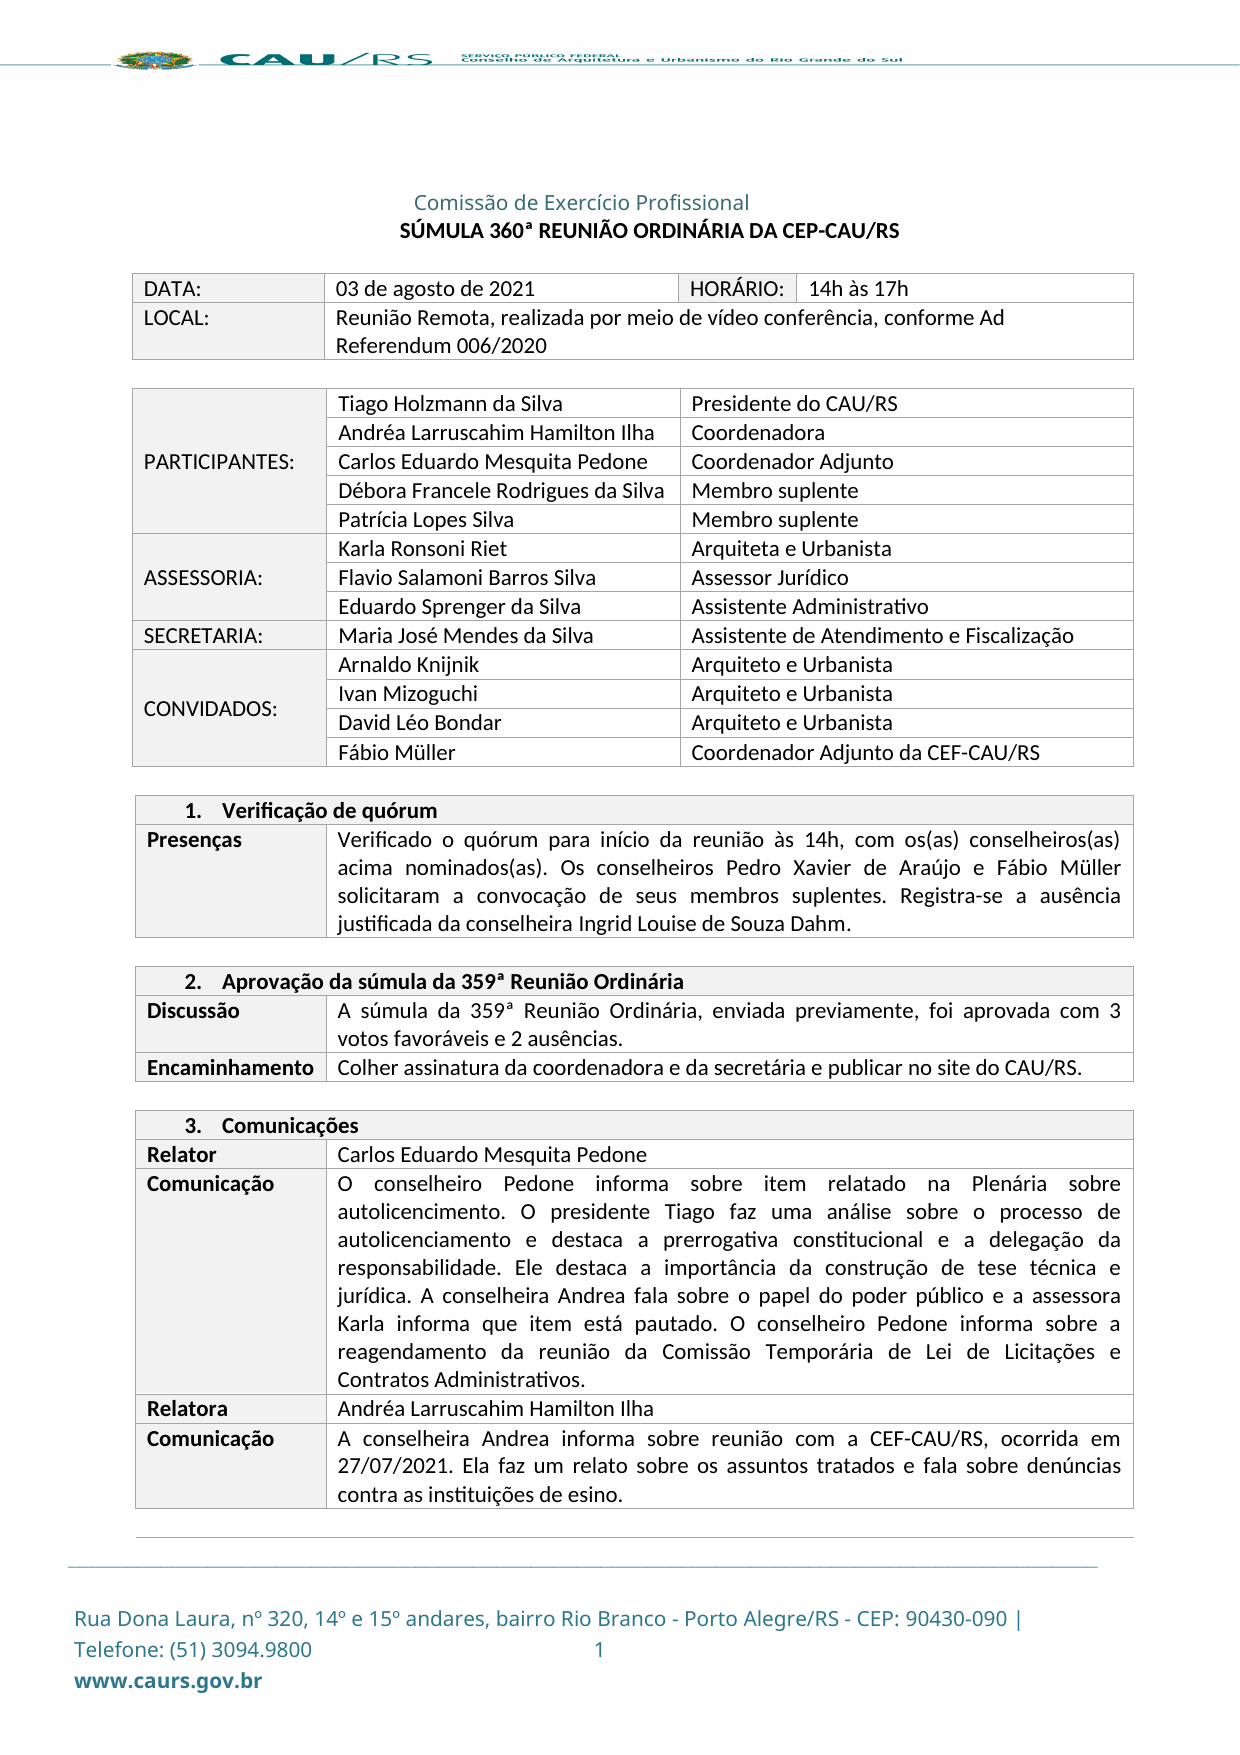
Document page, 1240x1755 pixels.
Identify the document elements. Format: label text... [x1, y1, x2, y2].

table_cell Assistente Administrativo [681, 592, 1133, 620]
table_cell Arquiteto e Urbanista [681, 709, 1133, 737]
table_cell Colher assinatura da coordenadora e da secretária e publicar no site do CAU/RS. [327, 1053, 1133, 1081]
table_cell SECRETARIA: [133, 621, 326, 649]
table_cell Encaminhamento [136, 1053, 326, 1081]
table_cell [131, 1081, 136, 1110]
table_header DATA: [133, 274, 324, 302]
table_cell Carlos Eduardo Mesquita Pedone [327, 447, 680, 475]
table_header HORÁRIO: [679, 274, 796, 302]
table_cell Fábio Müller [327, 738, 680, 766]
table_cell [131, 1139, 135, 1168]
table_cell Membro suplente [681, 505, 1133, 533]
table_header Tiago Holzmann da Silva [327, 389, 680, 417]
table_cell Aprovação da súmula da 359ª Reunião Ordinária [136, 967, 1133, 995]
table_cell Discussão [136, 996, 326, 1052]
table_cell Reunião Remota, realizada por meio de vídeo conferência, conforme Ad Referendum 006/2020 [325, 303, 1133, 359]
table_cell Comunicações [136, 1111, 1133, 1139]
table_cell O conselheiro Pedone informa sobre item relatado na Plenária sobre autolicencimento. O presidente Tiago faz uma análise sobre o processo de autolicenciamento e destaca a prerrogativa constitucional e a delegação da responsabilidade. Ele destaca a importância da construção de tese técnica e jurídica. A conselheira Andrea fala sobre o papel do poder público e a assessora Karla informa que item está pautado. O conselheiro Pedone informa sobre a reagendamento da reunião da Comissão Temporária de Lei de Licitações e Contratos Administrativos. [327, 1169, 1133, 1393]
table_cell Arquiteto e Urbanista [681, 650, 1133, 678]
table_cell LOCAL: [133, 303, 324, 359]
table_header Presidente do CAU/RS [681, 389, 1133, 417]
table_cell Karla Ronsoni Riet [327, 534, 680, 562]
table_cell Carlos Eduardo Mesquita Pedone [327, 1140, 1133, 1168]
table_cell Coordenador Adjunto da CEF-CAU/RS [681, 738, 1133, 766]
table_cell [131, 1052, 135, 1081]
table_cell [131, 937, 136, 966]
table_cell [131, 1394, 135, 1423]
table_cell [136, 1509, 1133, 1537]
table_cell A súmula da 359ª Reunião Ordinária, enviada previamente, foi aprovada com 3 votos favoráveis e 2 ausências. [327, 996, 1133, 1052]
table_cell Comunicação [136, 1169, 326, 1393]
table_cell Coordenadora [681, 418, 1133, 446]
table_cell Arquiteta e Urbanista [681, 534, 1133, 562]
table_cell David Léo Bondar [327, 709, 680, 737]
table_header [131, 795, 135, 824]
table_cell Verificado o quórum para início da reunião às 14h, com os(as) conselheiros(as) acima nominados(as). Os conselheiros Pedro Xavier de Araújo e Fábio Müller solicitaram a convocação de seus membros suplentes. Registra-se a ausência justificada da conselheira Ingrid Louise de Souza Dahm. [327, 825, 1133, 937]
table_header 14h às 17h [797, 274, 1133, 302]
table_cell [131, 1110, 135, 1139]
table_header Verificação de quórum [136, 796, 1133, 824]
table_cell CONVIDADOS: [133, 650, 326, 766]
table_cell Assistente de Atendimento e Fiscalização [681, 621, 1133, 649]
table_cell A conselheira Andrea informa sobre reunião com a CEF-CAU/RS, ocorrida em 27/07/2021. Ela faz um relato sobre os assuntos tratados e fala sobre denúncias contra as instituições de esino. [327, 1424, 1133, 1508]
table_cell Maria José Mendes da Silva [327, 621, 680, 649]
table_cell Arnaldo Knijnik [327, 650, 680, 678]
table_cell Assessor Jurídico [681, 563, 1133, 591]
table_cell [131, 1508, 136, 1537]
table_cell Coordenador Adjunto [681, 447, 1133, 475]
table_cell Arquiteto e Urbanista [681, 680, 1133, 707]
table_cell ASSESSORIA: [133, 534, 326, 620]
table_cell [131, 824, 135, 937]
table_cell Ivan Mizoguchi [327, 680, 680, 707]
table_cell Flavio Salamoni Barros Silva [327, 563, 680, 591]
table_cell [131, 995, 135, 1052]
table_cell [136, 938, 1133, 966]
table_cell Relator [136, 1140, 326, 1168]
table_cell Débora Francele Rodrigues da Silva [327, 476, 680, 504]
table_cell [136, 1082, 1133, 1110]
table_header PARTICIPANTES: [133, 389, 326, 533]
table_cell Andréa Larruscahim Hamilton Ilha [327, 418, 680, 446]
table_cell Relatora [136, 1395, 326, 1423]
table_cell Presenças [136, 825, 326, 937]
table_cell Eduardo Sprenger da Silva [327, 592, 680, 620]
table_cell Comunicação [136, 1424, 326, 1508]
table_cell Membro suplente [681, 476, 1133, 504]
table_cell [131, 1423, 135, 1508]
table_header 03 de agosto de 2021 [325, 274, 678, 302]
table_cell Andréa Larruscahim Hamilton Ilha [327, 1395, 1133, 1423]
table_cell [131, 966, 135, 995]
table_cell Patrícia Lopes Silva [327, 505, 680, 533]
table_cell [131, 1168, 135, 1393]
text SÚMULA 360ª REUNIÃO ORDINÁRIA DA CEP-CAU/RS [133, 217, 1093, 244]
